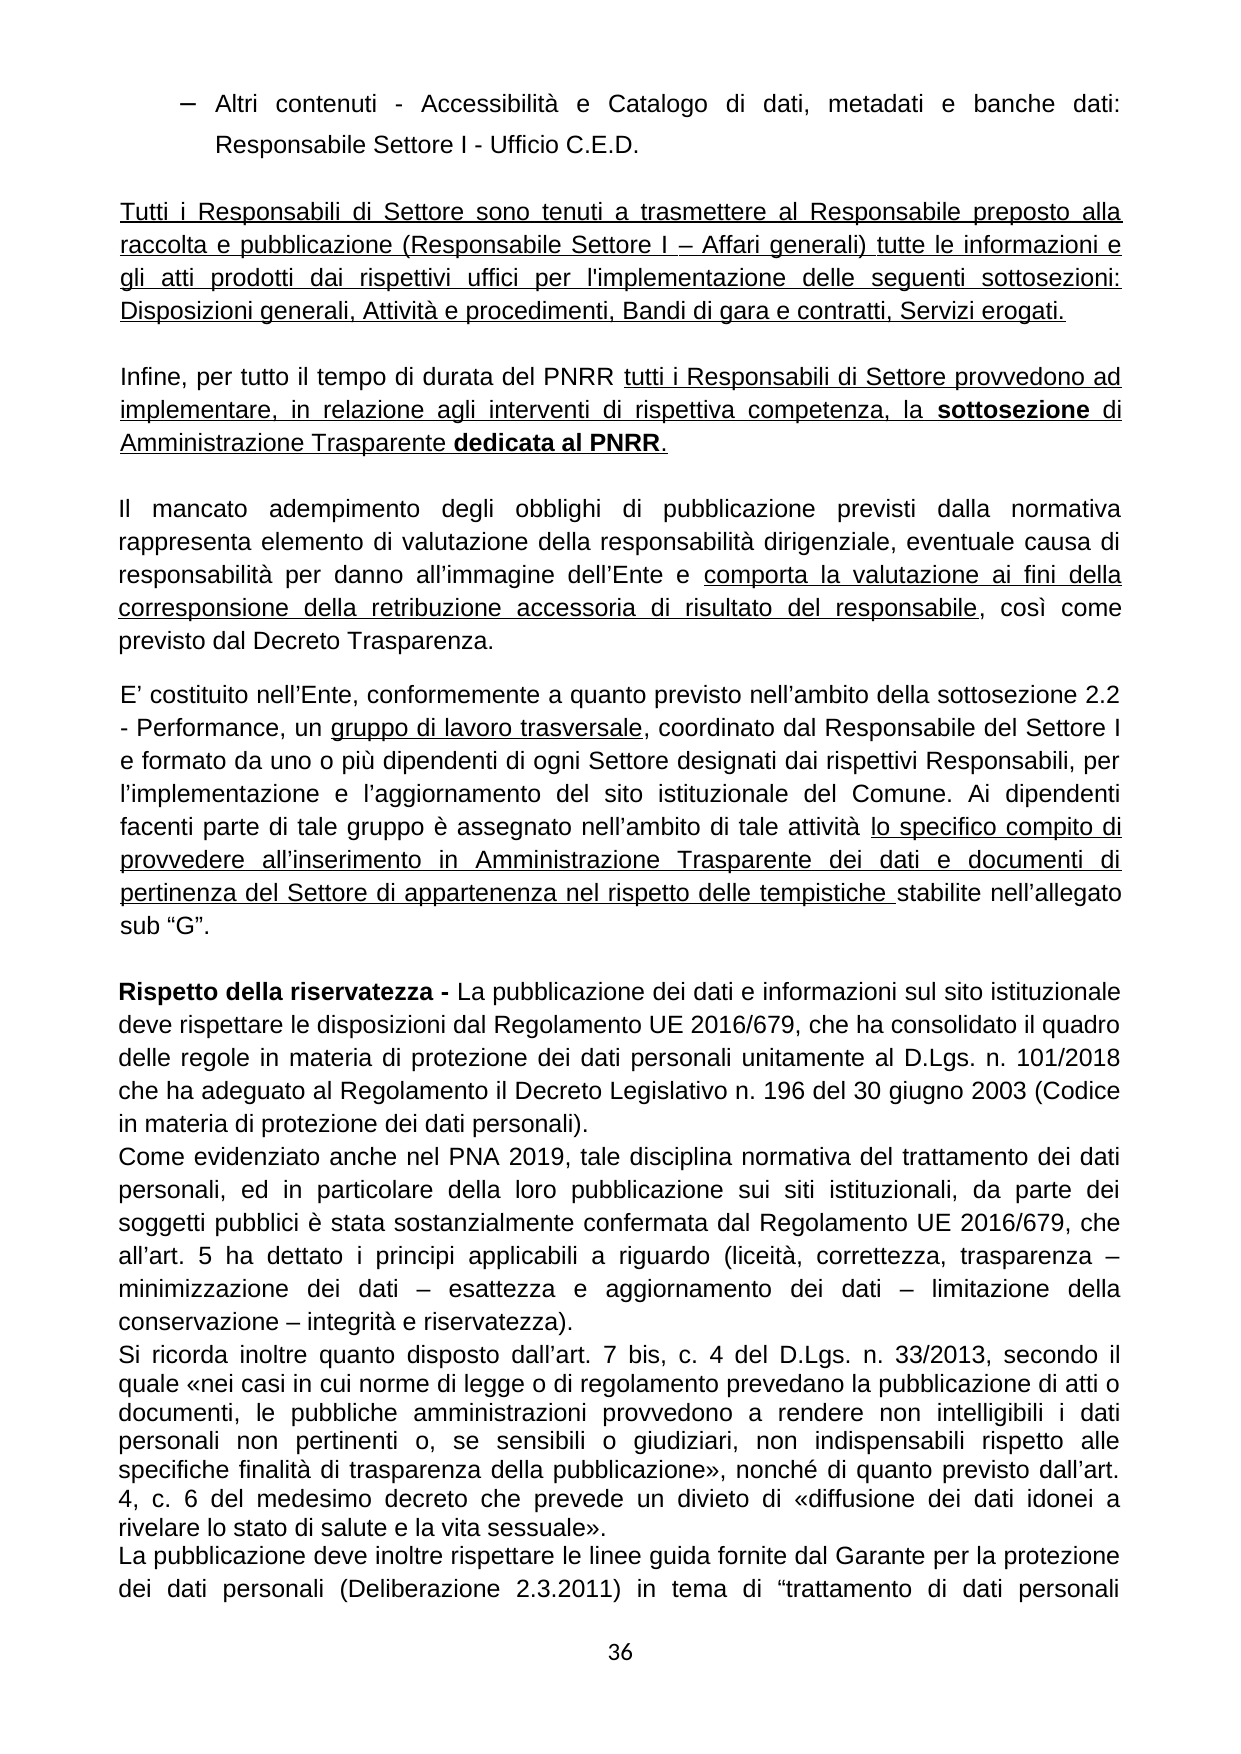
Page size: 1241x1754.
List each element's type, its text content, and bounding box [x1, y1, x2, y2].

text E’ costituito nell’Ente, conformemente a quanto previsto nell’ambito della sottosezione 2.2 - Performance, un gruppo di lavoro trasversale, coordinato dal Responsabile del Settore I e formato da uno o più dipendenti di ogni Settore designati dai rispettivi Responsabili, per l’implementazione e l’aggiornamento del sito istituzionale del Comune. Ai dipendenti facenti parte di tale gruppo è assegnato nell’ambito di tale attività lo specifico compito di provvedere all’inserimento in Amministrazione Trasparente dei dati e documenti di [120, 680, 1122, 870]
text La pubblicazione deve inoltre rispettare le linee guida fornite dal Garante per la protezione dei dati personali (Deliberazione 2.3.2011) in tema di “trattamento di dati personali [118, 1541, 1122, 1603]
text Disposizioni generali, Attività e procedimenti, Bandi di gara e contratti, Servizi erogati. [120, 289, 1122, 324]
list Altri contenuti - Accessibilità e Catalogo di dati, metadati e banche dati: Responsabile Settore I - Ufficio C.E.D. [177, 75, 1122, 159]
text Amministrazione Trasparente dedicata al PNRR. [120, 421, 1122, 456]
text Tutti i Responsabili di Settore sono tenuti a trasmettere al Responsabile preposto alla [120, 197, 1122, 221]
text Come evidenziato anche nel PNA 2019, tale disciplina normativa del trattamento dei dati personali, ed in particolare della loro pubblicazione sui siti istituzionali, da parte dei soggetti pubblici è stata sostanzialmente confermata dal Regolamento UE 2016/679, che all’art. 5 ha dettato i principi applicabili a riguardo (liceità, correttezza, trasparenza – minimizzazione dei dati – esattezza e aggiornamento dei dati – limitazione della conservazione – integrità e riservatezza). [118, 1142, 1122, 1336]
text pertinenza del Settore di appartenenza nel rispetto delle tempistiche stabilite nell’allegato sub “G”. [120, 871, 1122, 939]
text raccolta e pubblicazione (Responsabile Settore I – Affari generali) tutte le informazioni e [120, 223, 1122, 255]
text gli atti prodotti dai rispettivi uffici per l'implementazione delle seguenti sottosezioni: [120, 256, 1122, 288]
text Infine, per tutto il tempo di durata del PNRR tutti i Responsabili di Settore provvedono ad implementare, in relazione agli interventi di rispettiva competenza, la sottosezione di [120, 362, 1122, 420]
text Rispetto della riservatezza - La pubblicazione dei dati e informazioni sul sito istituzionale deve rispettare le disposizioni dal Regolamento UE 2016/679, che ha consolidato il quadro delle regole in materia di protezione dei dati personali unitamente al D.Lgs. n. 101/2018 che ha adeguato al Regolamento il Decreto Legislativo n. 196 del 30 giugno 2003 (Codice in materia di protezione dei dati personali). [118, 977, 1122, 1138]
text Si ricorda inoltre quanto disposto dall’art. 7 bis, c. 4 del D.Lgs. n. 33/2013, secondo il quale «nei casi in cui norme di legge o di regolamento prevedano la pubblicazione di atti o documenti, le pubbliche amministrazioni provvedono a rendere non intelligibili i dati personali non pertinenti o, se sensibili o giudiziari, non indispensabili rispetto alle specifiche finalità di trasparenza della pubblicazione», nonché di quanto previsto dall’art. 4, c. 6 del medesimo decreto che prevede un divieto di «diffusione dei dati idonei a rivelare lo stato di salute e la vita sessuale». [118, 1340, 1122, 1541]
text Il mancato adempimento degli obblighi di pubblicazione previsti dalla normativa rappresenta elemento di valutazione della responsabilità dirigenziale, eventuale causa di responsabilità per danno all’immagine dell’Ente e comporta la valutazione ai fini della corresponsione della retribuzione accessoria di risultato del responsabile, così come previsto dal Decreto Trasparenza. [118, 494, 1122, 654]
